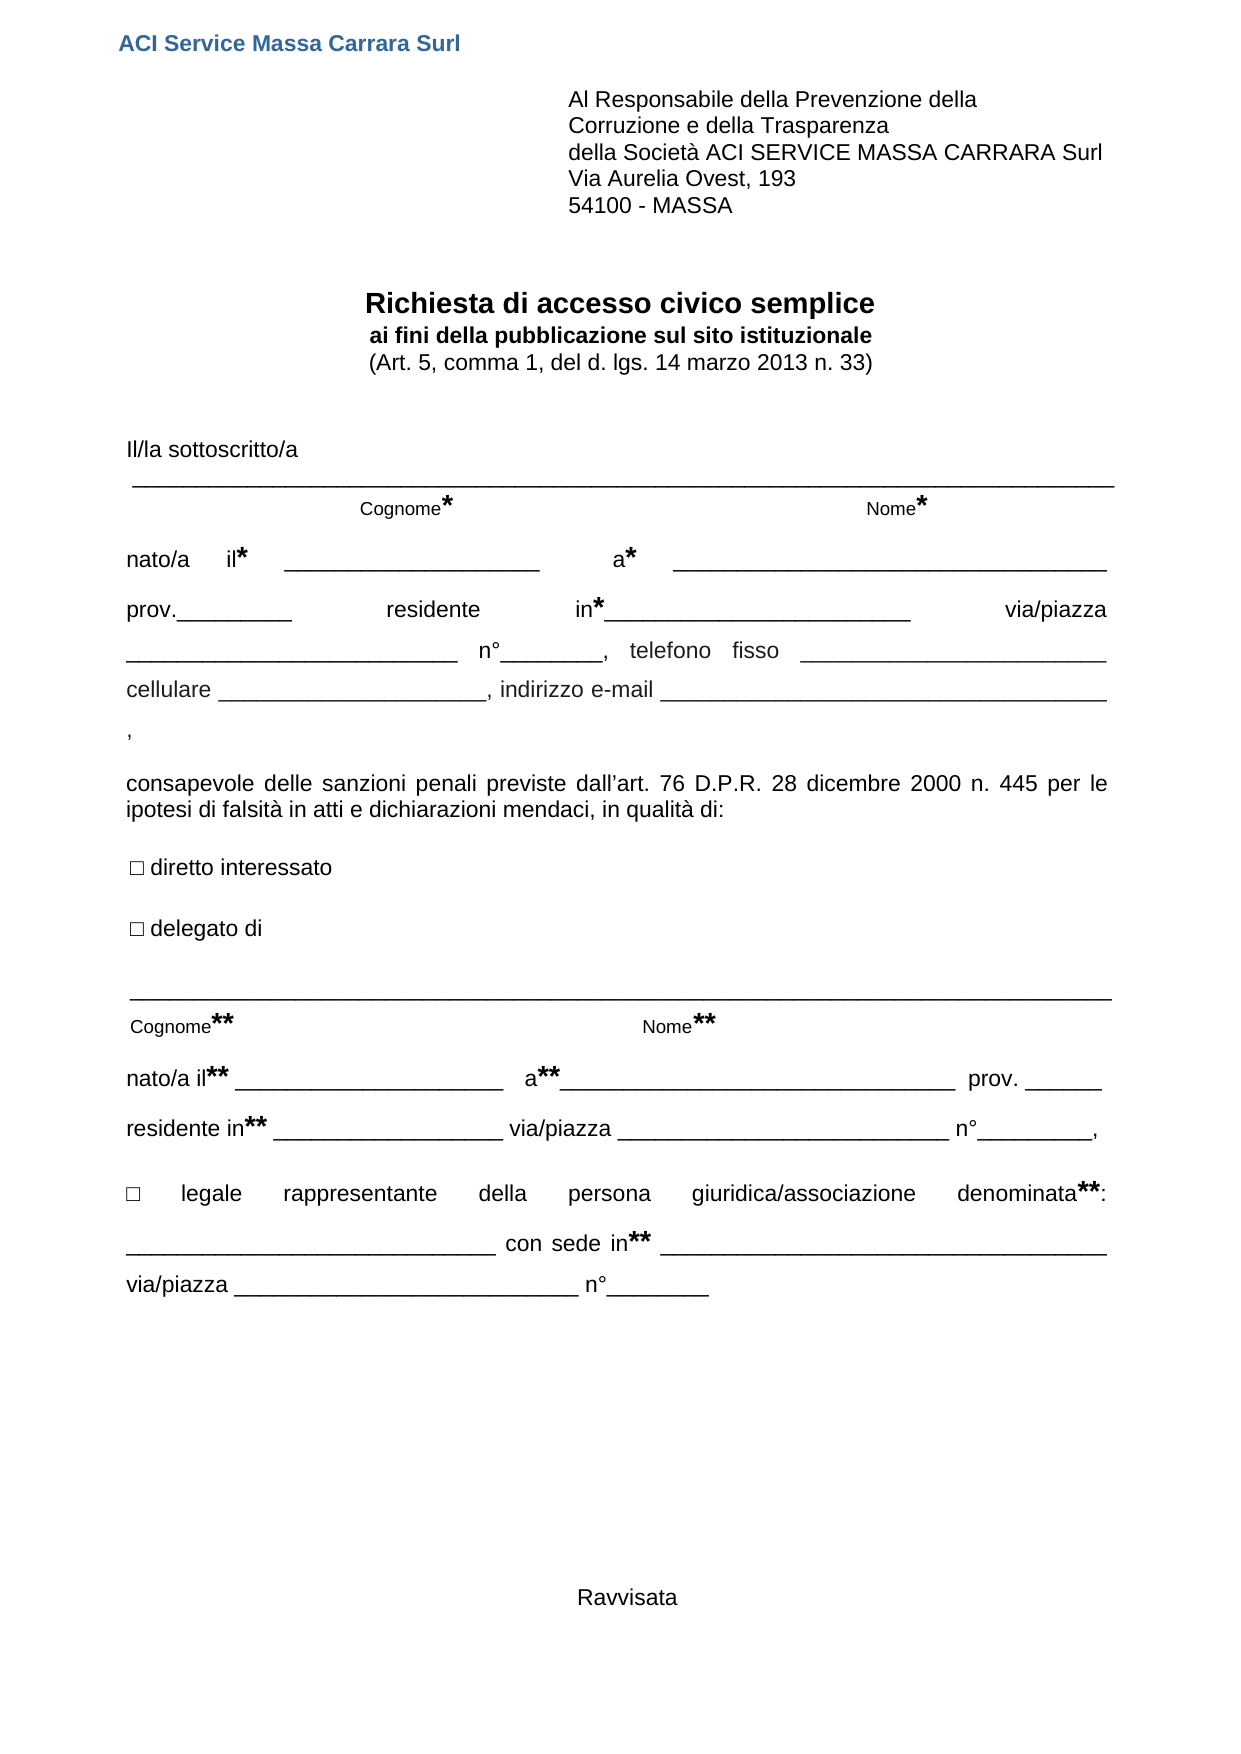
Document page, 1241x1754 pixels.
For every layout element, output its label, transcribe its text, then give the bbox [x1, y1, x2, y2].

text 54100 - MASSA [493, 192, 1122, 218]
text Al Responsabile della Prevenzione della [568, 86, 1122, 112]
text □ legale rappresentante della persona giuridica/associazione denominata**: _____________________________ con sede in** ___________________________________ via/piazza ___________________________ n°________ [126, 1174, 1106, 1297]
text Ravvisata [132, 1584, 1122, 1610]
text nato/a il* ____________________ a* __________________________________ prov._________ residente in*________________________ via/piazza __________________________ n°________, telefono fisso ________________________ cellulare _____________________, indirizzo e-mail ___________________________________ , [126, 540, 1106, 742]
text residente in** __________________ via/piazza __________________________ n°_________, [126, 1109, 1106, 1143]
text _____________________________________________________________________________ [126, 462, 1116, 488]
text Il/la sottoscritto/a [126, 436, 1116, 462]
text della Società ACI SERVICE MASSA CARRARA Surl [568, 139, 1122, 165]
text Richiesta di accesso civico semplice [131, 286, 1109, 319]
text (Art. 5, comma 1, del d. lgs. 14 marzo 2013 n. 33) [211, 348, 1030, 375]
text Cognome* Nome* [126, 488, 1124, 522]
text nato/a il** _____________________ a**_______________________________ prov. ______ [126, 1059, 1106, 1092]
text consapevole delle sanzioni penali previste dall’art. 76 D.P.R. 28 dicembre 2000 n. 445 per le ipotesi di falsità in atti e dichiarazioni mendaci, in qualità di: [126, 769, 1109, 822]
text _____________________________________________________________________________ Cognome** Nome** [130, 975, 1124, 1040]
text Via Aurelia Ovest, 193 [493, 165, 1122, 192]
text □ delegato di [130, 915, 1124, 941]
text □ diretto interessato [130, 854, 1124, 881]
text ACI Service Massa Carrara Surl [118, 29, 1122, 56]
text ai fini della pubblicazione sul sito istituzionale [324, 322, 917, 348]
text Corruzione e della Trasparenza [493, 112, 1122, 139]
